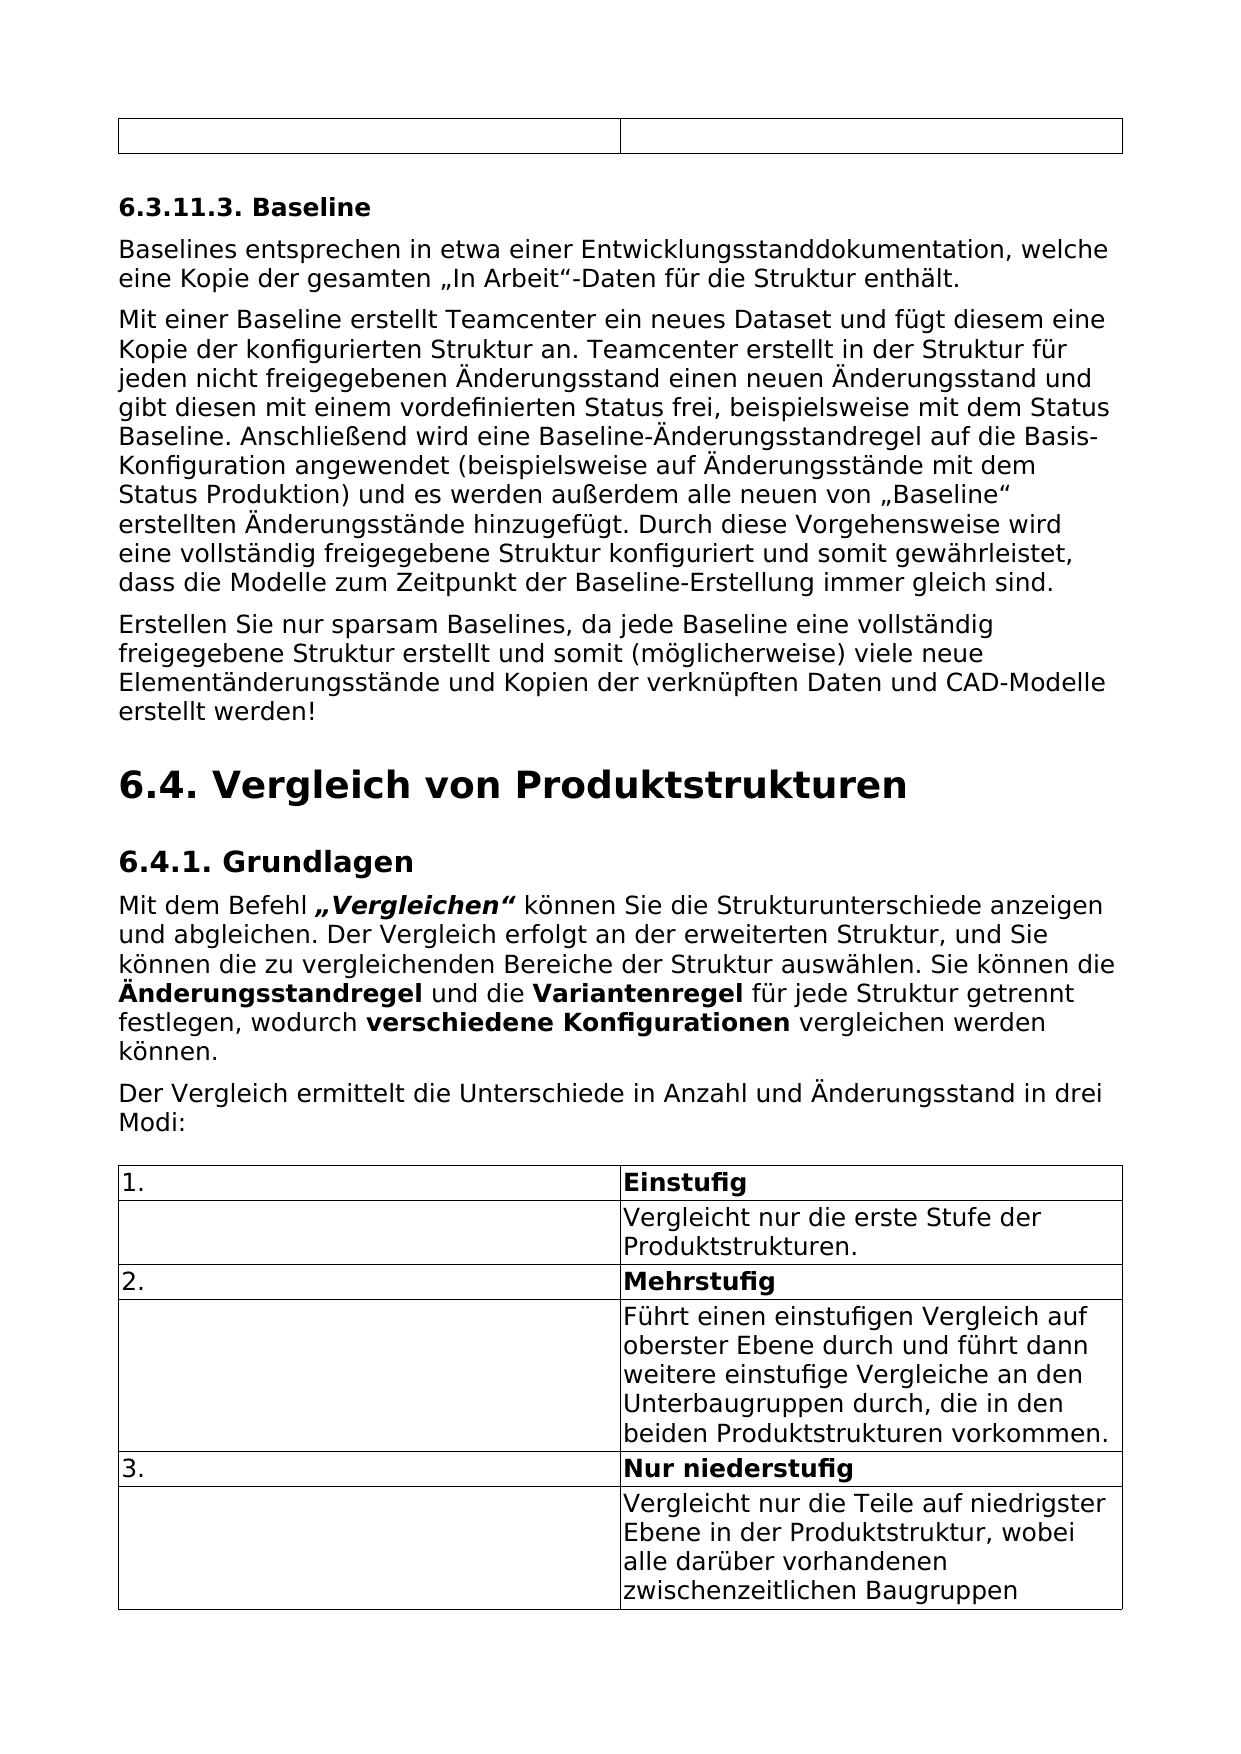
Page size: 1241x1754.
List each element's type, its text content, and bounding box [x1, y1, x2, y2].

table_cell [119, 119, 620, 153]
subtitle 6.4. Vergleich von Produktstrukturen [118, 764, 1122, 808]
table_cell Vergleicht nur die erste Stufe der Produktstrukturen. [621, 1201, 1122, 1264]
text Baselines entsprechen in etwa einer Entwicklungsstanddokumentation, welche eine Kopie der gesamten „In Arbeit“-Daten für die Struktur enthält. [118, 235, 1122, 293]
table_cell [119, 1201, 620, 1264]
subtitle 6.3.11.3. Baseline [118, 193, 1122, 222]
table_cell 3. [119, 1452, 620, 1486]
table_header 1. [119, 1166, 620, 1200]
table_cell 2. [119, 1265, 620, 1299]
table_cell Nur niederstufig [621, 1452, 1122, 1486]
table_cell [119, 1300, 620, 1451]
table_cell Führt einen einstufigen Vergleich auf oberster Ebene durch und führt dann weitere einstufige Vergleiche an den Unterbaugruppen durch, die in den beiden Produktstrukturen vorkommen. [621, 1300, 1122, 1451]
table_cell Mehrstufig [621, 1265, 1122, 1299]
table_cell [621, 119, 1122, 153]
table_header Einstufig [621, 1166, 1122, 1200]
table_cell [119, 1487, 620, 1609]
text Erstellen Sie nur sparsam Baselines, da jede Baseline eine vollständig freigegebene Struktur erstellt und somit (möglicherweise) viele neue Elementänderungsstände und Kopien der verknüpften Daten und CAD-Modelle erstellt werden! [118, 610, 1122, 726]
text Mit dem Befehl „Vergleichen“ können Sie die Strukturunterschiede anzeigen und abgleichen. Der Vergleich erfolgt an der erweiterten Struktur, und Sie können die zu vergleichenden Bereiche der Struktur auswählen. Sie können die Änderungsstandregel und die Variantenregel für jede Struktur getrennt festlegen, wodurch verschiedene Konfigurationen vergleichen werden können. [118, 892, 1122, 1067]
text Der Vergleich ermittelt die Unterschiede in Anzahl und Änderungsstand in drei Modi: [118, 1079, 1122, 1137]
table_cell Vergleicht nur die Teile auf niedrigster Ebene in der Produktstruktur, wobei alle darüber vorhandenen zwischenzeitlichen Baugruppen [621, 1487, 1122, 1609]
text Mit einer Baseline erstellt Teamcenter ein neues Dataset und fügt diesem eine Kopie der konfigurierten Struktur an. Teamcenter erstellt in der Struktur für jeden nicht freigegebenen Änderungsstand einen neuen Änderungsstand und gibt diesen mit einem vordefinierten Status frei, beispielsweise mit dem Status Baseline. Anschließend wird eine Baseline-Änderungsstandregel auf die Basis-Konfiguration angewendet (beispielsweise auf Änderungsstände mit dem Status Produktion) und es werden außerdem alle neuen von „Baseline“ erstellten Änderungsstände hinzugefügt. Durch diese Vorgehensweise wird eine vollständig freigegebene Struktur konfiguriert und somit gewährleistet, dass die Modelle zum Zeitpunkt der Baseline-Erstellung immer gleich sind. [118, 306, 1122, 597]
subtitle 6.4.1. Grundlagen [118, 845, 1122, 879]
